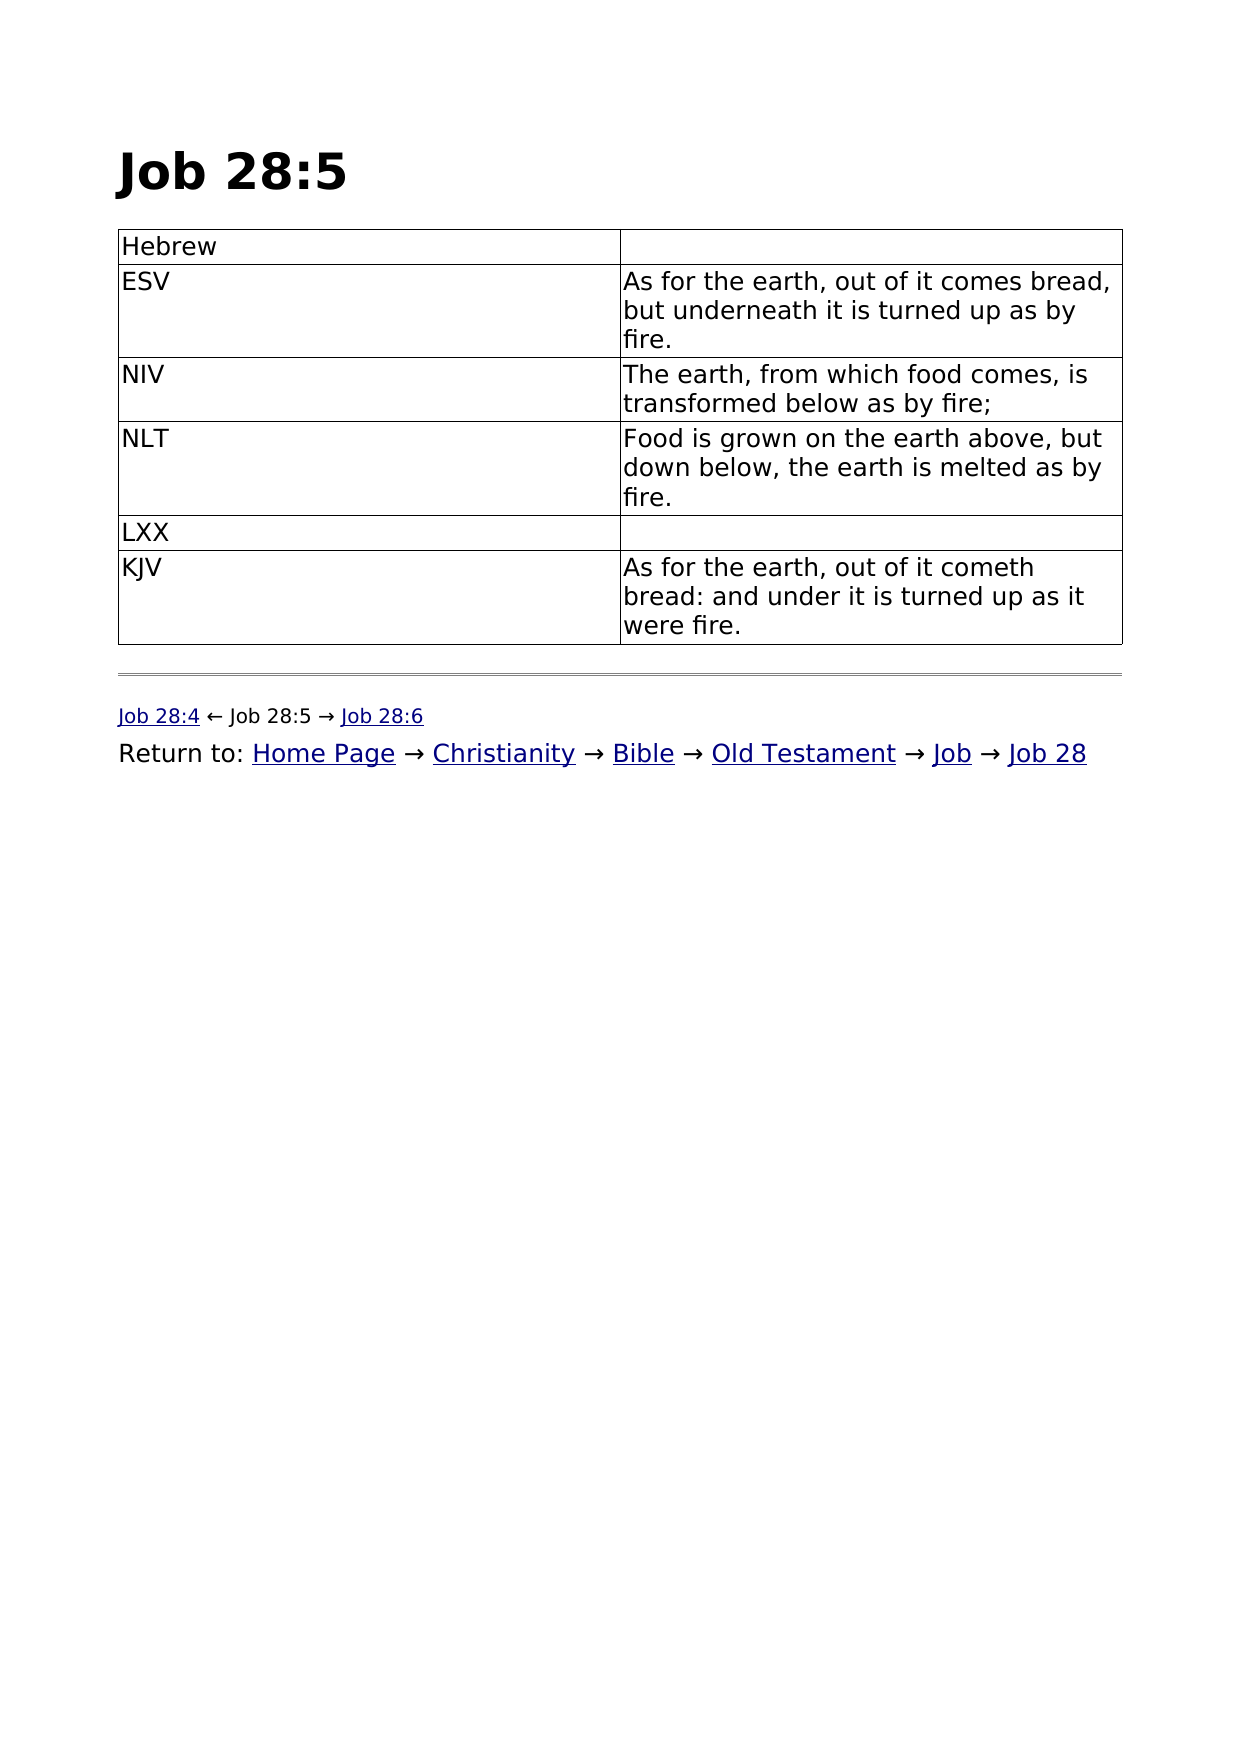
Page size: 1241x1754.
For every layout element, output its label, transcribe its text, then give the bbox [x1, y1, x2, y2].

subtitle Job 28:5 [118, 143, 1122, 201]
table_cell The earth, from which food comes, is transformed below as by fire; [621, 358, 1122, 421]
table_cell ESV [119, 265, 620, 357]
table_cell NLT [119, 422, 620, 515]
table_header [621, 230, 1122, 264]
text Return to: Home Page → Christianity → Bible → Old Testament → Job → Job 28 [118, 739, 1122, 768]
table_cell LXX [119, 516, 620, 550]
table_header Hebrew [119, 230, 620, 264]
table_cell NIV [119, 358, 620, 421]
table_cell [621, 516, 1122, 550]
table_cell Food is grown on the earth above, but down below, the earth is melted as by fire. [621, 422, 1122, 515]
text Job 28:4 ← Job 28:5 → Job 28:6 [118, 705, 1122, 739]
table_cell As for the earth, out of it comes bread, but underneath it is turned up as by fire. [621, 265, 1122, 357]
table_cell KJV [119, 551, 620, 643]
table_cell As for the earth, out of it cometh bread: and under it is turned up as it were fire. [621, 551, 1122, 643]
